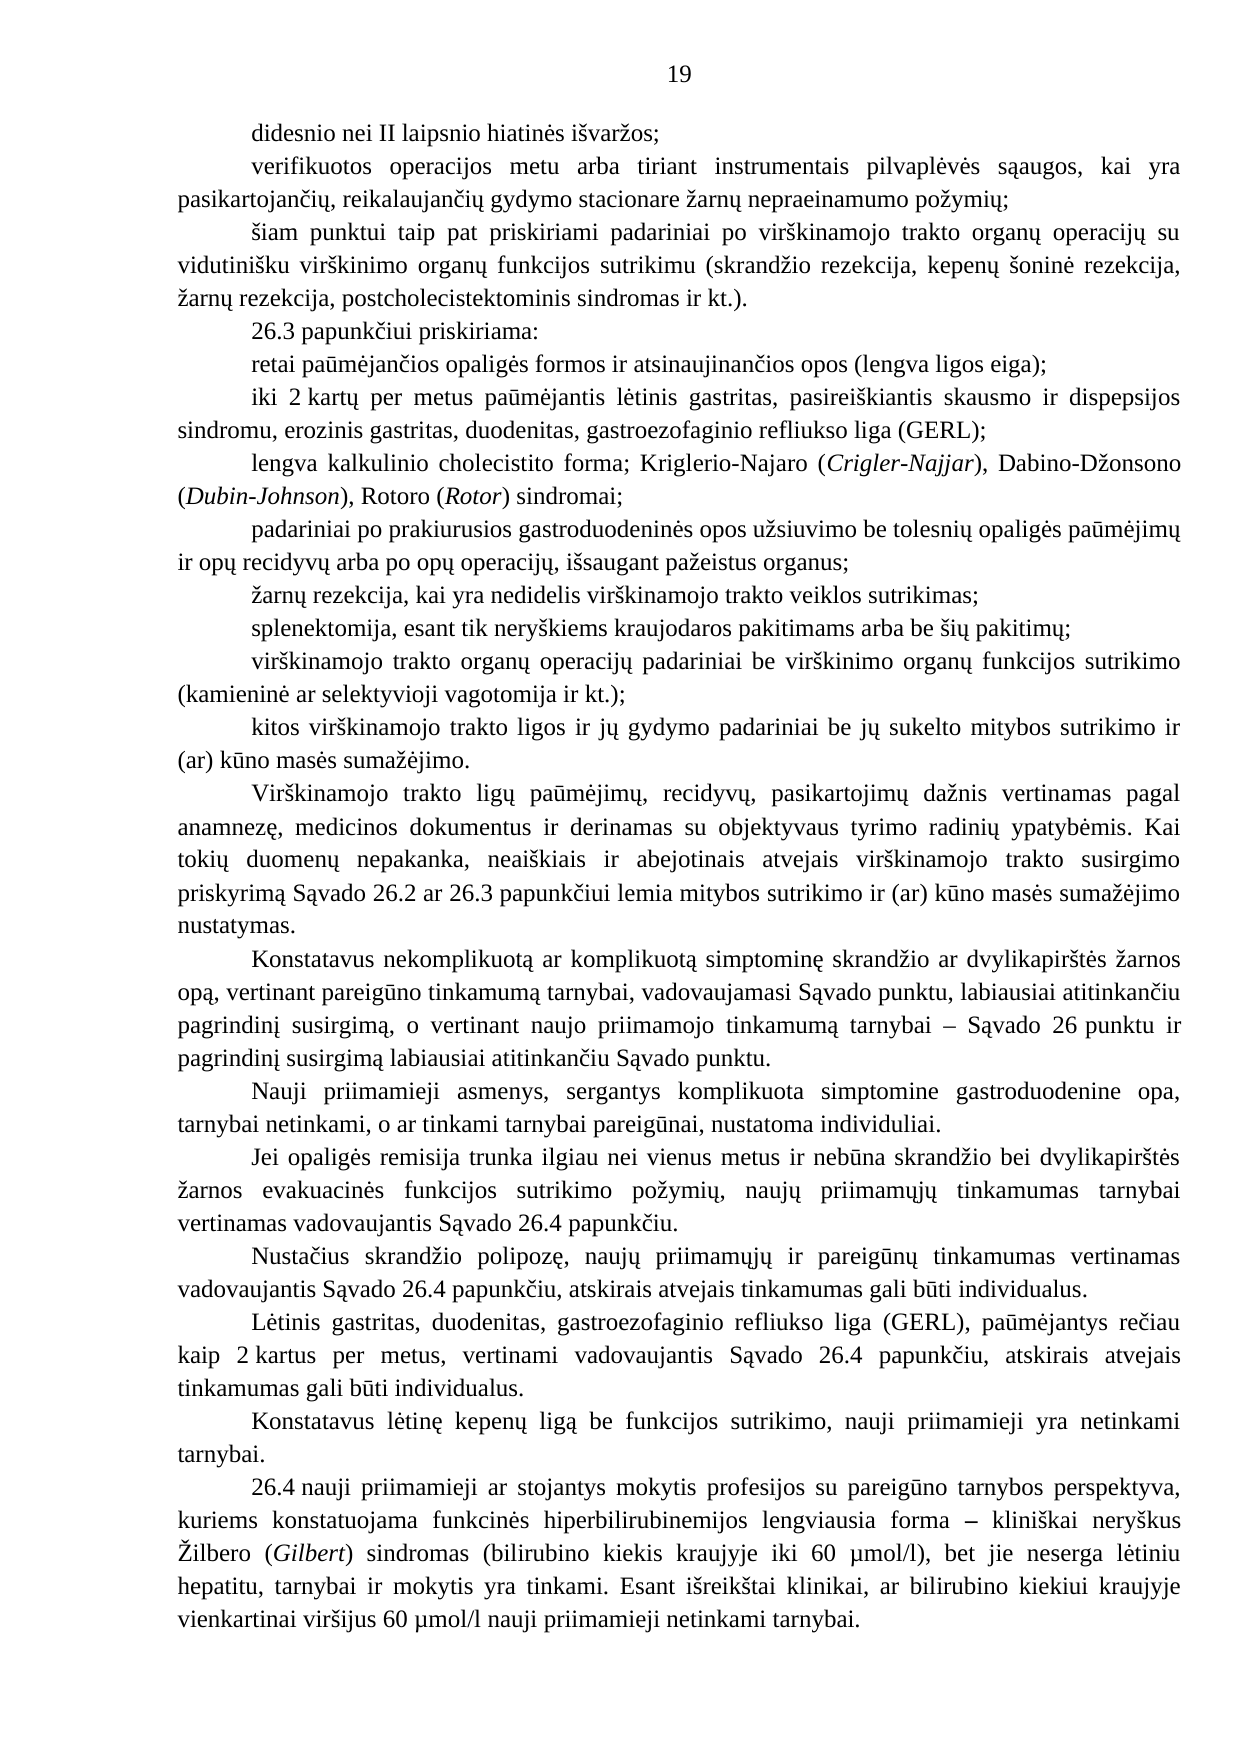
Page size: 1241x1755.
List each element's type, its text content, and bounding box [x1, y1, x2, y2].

text Jei opaligės remisija trunka ilgiau nei vienus metus ir nebūna skrandžio bei dvylikapirštės žarnos evakuacinės funkcijos sutrikimo požymių, naujų priimamųjų tinkamumas tarnybai vertinamas vadovaujantis Sąvado 26.4 papunkčiu. [177, 1142, 1181, 1237]
text lengva kalkulinio cholecistito forma; Kriglerio-Najaro (Crigler-Najjar), Dabino-Džonsono (Dubin-Johnson), Rotoro (Rotor) sindromai; [177, 448, 1181, 510]
text žarnų rezekcija, kai yra nedidelis virškinamojo trakto veiklos sutrikimas; [177, 580, 1181, 609]
text verifikuotos operacijos metu arba tiriant instrumentais pilvaplėvės sąaugos, kai yra pasikartojančių, reikalaujančių gydymo stacionare žarnų nepraeinamumo požymių; [177, 151, 1181, 213]
text Nustačius skrandžio polipozę, naujų priimamųjų ir pareigūnų tinkamumas vertinamas vadovaujantis Sąvado 26.4 papunkčiu, atskirais atvejais tinkamumas gali būti individualus. [177, 1241, 1181, 1303]
text Konstatavus lėtinę kepenų ligą be funkcijos sutrikimo, nauji priimamieji yra netinkami tarnybai. [177, 1406, 1181, 1468]
text Virškinamojo trakto ligų paūmėjimų, recidyvų, pasikartojimų dažnis vertinamas pagal anamnezę, medicinos dokumentus ir derinamas su objektyvaus tyrimo radinių ypatybėmis. Kai tokių duomenų nepakanka, neaiškiais ir abejotinais atvejais virškinamojo trakto susirgimo priskyrimą Sąvado 26.2 ar 26.3 papunkčiui lemia mitybos sutrikimo ir (ar) kūno masės sumažėjimo nustatymas. [177, 778, 1181, 939]
text Konstatavus nekomplikuotą ar komplikuotą simptominę skrandžio ar dvylikapirštės žarnos opą, vertinant pareigūno tinkamumą tarnybai, vadovaujamasi Sąvado punktu, labiausiai atitinkančiu pagrindinį susirgimą, o vertinant naujo priimamojo tinkamumą tarnybai – Sąvado 26 punktu ir pagrindinį susirgimą labiausiai atitinkančiu Sąvado punktu. [177, 944, 1181, 1071]
text Lėtinis gastritas, duodenitas, gastroezofaginio refliukso liga (GERL), paūmėjantys rečiau kaip 2 kartus per metus, vertinami vadovaujantis Sąvado 26.4 papunkčiu, atskirais atvejais tinkamumas gali būti individualus. [177, 1307, 1181, 1402]
text virškinamojo trakto organų operacijų padariniai be virškinimo organų funkcijos sutrikimo (kamieninė ar selektyvioji vagotomija ir kt.); [177, 646, 1181, 708]
text šiam punktui taip pat priskiriami padariniai po virškinamojo trakto organų operacijų su vidutinišku virškinimo organų funkcijos sutrikimu (skrandžio rezekcija, kepenų šoninė rezekcija, žarnų rezekcija, postcholecistektominis sindromas ir kt.). [177, 217, 1181, 312]
text kitos virškinamojo trakto ligos ir jų gydymo padariniai be jų sukelto mitybos sutrikimo ir (ar) kūno masės sumažėjimo. [177, 712, 1181, 774]
text splenektomija, esant tik neryškiems kraujodaros pakitimams arba be šių pakitimų; [177, 613, 1181, 642]
text Nauji priimamieji asmenys, sergantys komplikuota simptomine gastroduodenine opa, tarnybai netinkami, o ar tinkami tarnybai pareigūnai, nustatoma individuliai. [177, 1076, 1181, 1137]
text didesnio nei II laipsnio hiatinės išvaržos; [177, 118, 1181, 147]
text 26.4 nauji priimamieji ar stojantys mokytis profesijos su pareigūno tarnybos perspektyva, kuriems konstatuojama funkcinės hiperbilirubinemijos lengviausia forma – kliniškai neryškus Žilbero (Gilbert) sindromas (bilirubino kiekis kraujyje iki 60 µmol/l), bet jie neserga lėtiniu hepatitu, tarnybai ir mokytis yra tinkami. Esant išreikštai klinikai, ar bilirubino kiekiui kraujyje vienkartinai viršijus 60 µmol/l nauji priimamieji netinkami tarnybai. [177, 1472, 1181, 1633]
text iki 2 kartų per metus paūmėjantis lėtinis gastritas, pasireiškiantis skausmo ir dispepsijos sindromu, erozinis gastritas, duodenitas, gastroezofaginio refliukso liga (GERL); [177, 382, 1181, 444]
text padariniai po prakiurusios gastroduodeninės opos užsiuvimo be tolesnių opaligės paūmėjimų ir opų recidyvų arba po opų operacijų, išsaugant pažeistus organus; [177, 514, 1181, 576]
text 26.3 papunkčiui priskiriama: [177, 316, 1181, 345]
text retai paūmėjančios opaligės formos ir atsinaujinančios opos (lengva ligos eiga); [177, 349, 1181, 378]
